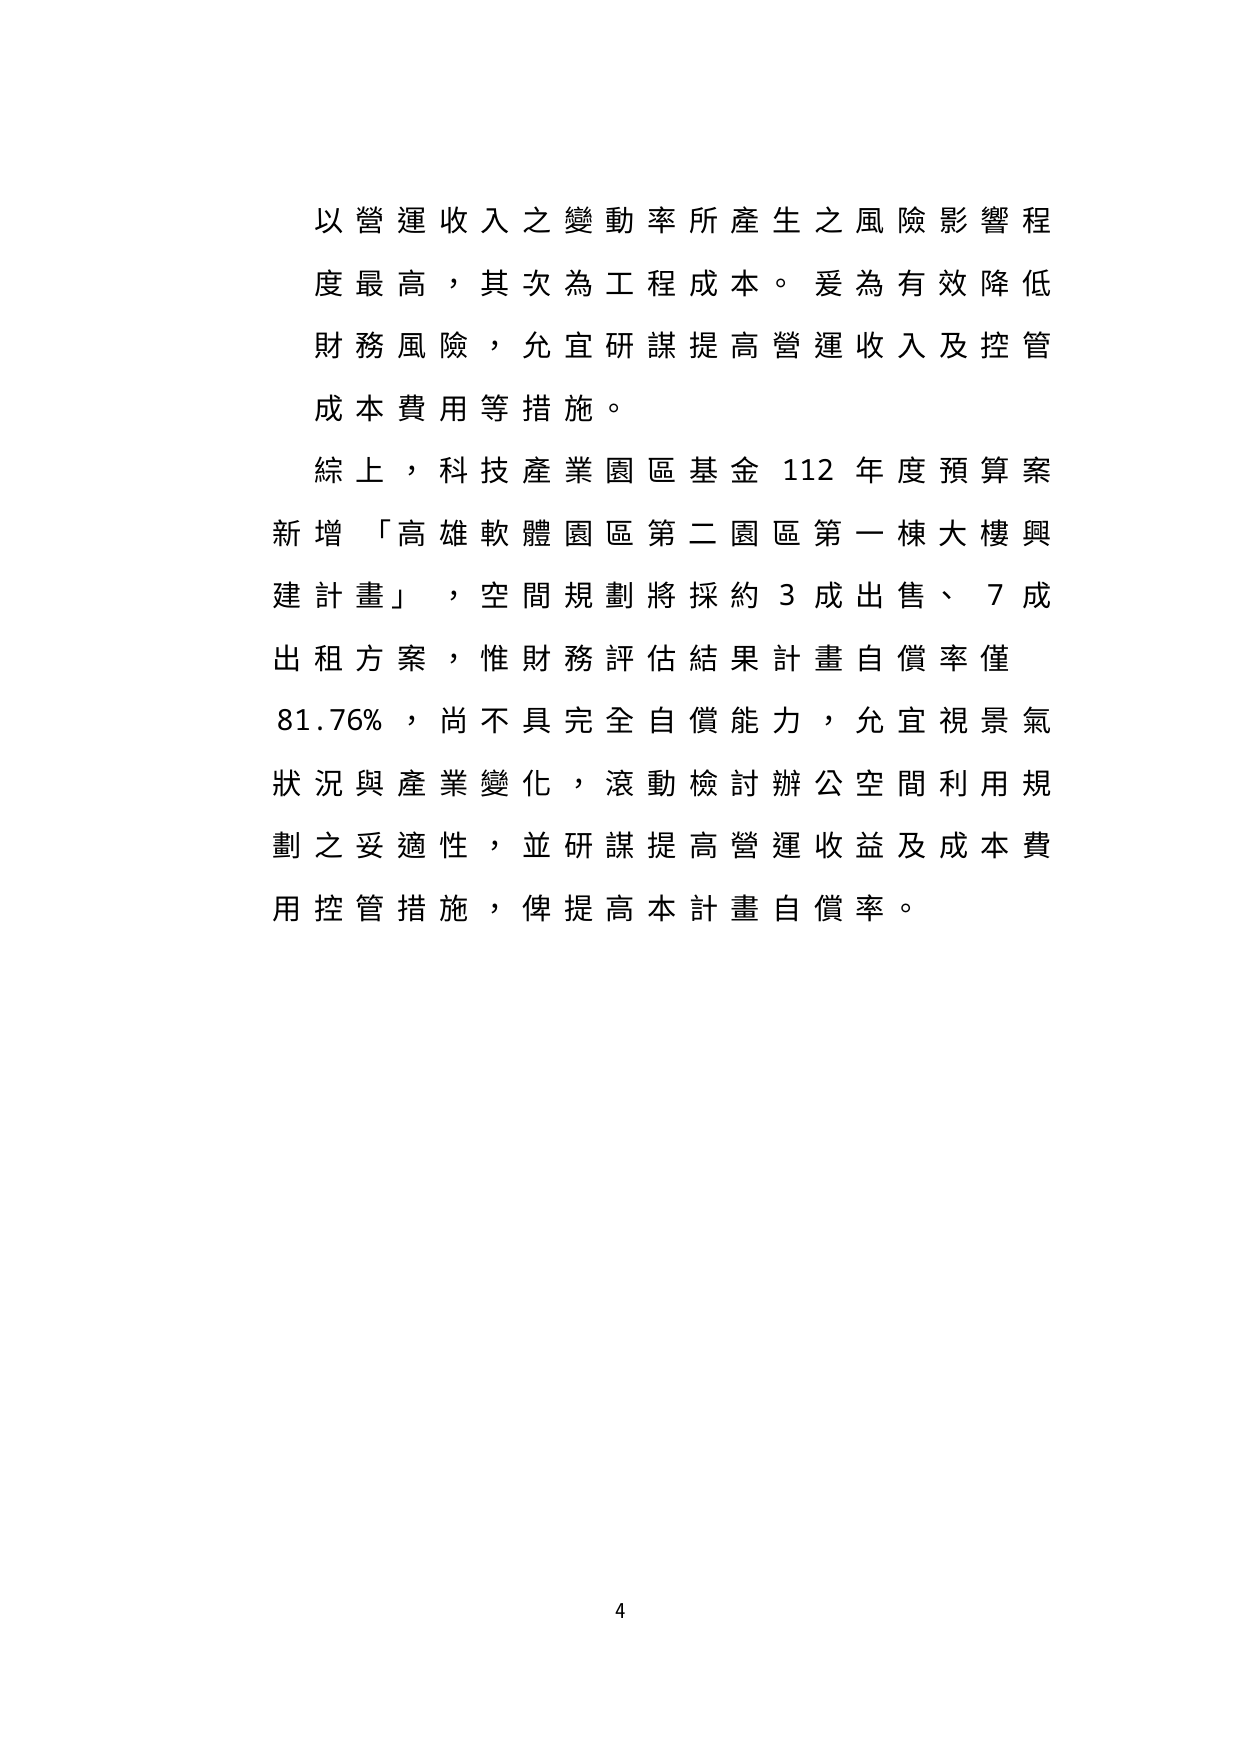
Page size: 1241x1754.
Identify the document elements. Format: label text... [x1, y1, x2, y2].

text 以營運收入之變動率所產生之風險影響程度最高，其次為工程成本。爰為有效降低財務風險，允宜研謀提高營運收入及控管成本費用等措施。 [271, 177, 1058, 427]
text 綜上，科技產業園區基金112年度預算案新增「高雄軟體園區第二園區第一棟大樓興建計畫」，空間規劃將採約3成出售、7成出租方案，惟財務評估結果計畫自償率僅81.76%，尚不具完全自償能力，允宜視景氣狀況與產業變化，滾動檢討辦公空間利用規劃之妥適性，並研謀提高營運收益及成本費用控管措施，俾提高本計畫自償率。 [242, 427, 1058, 927]
